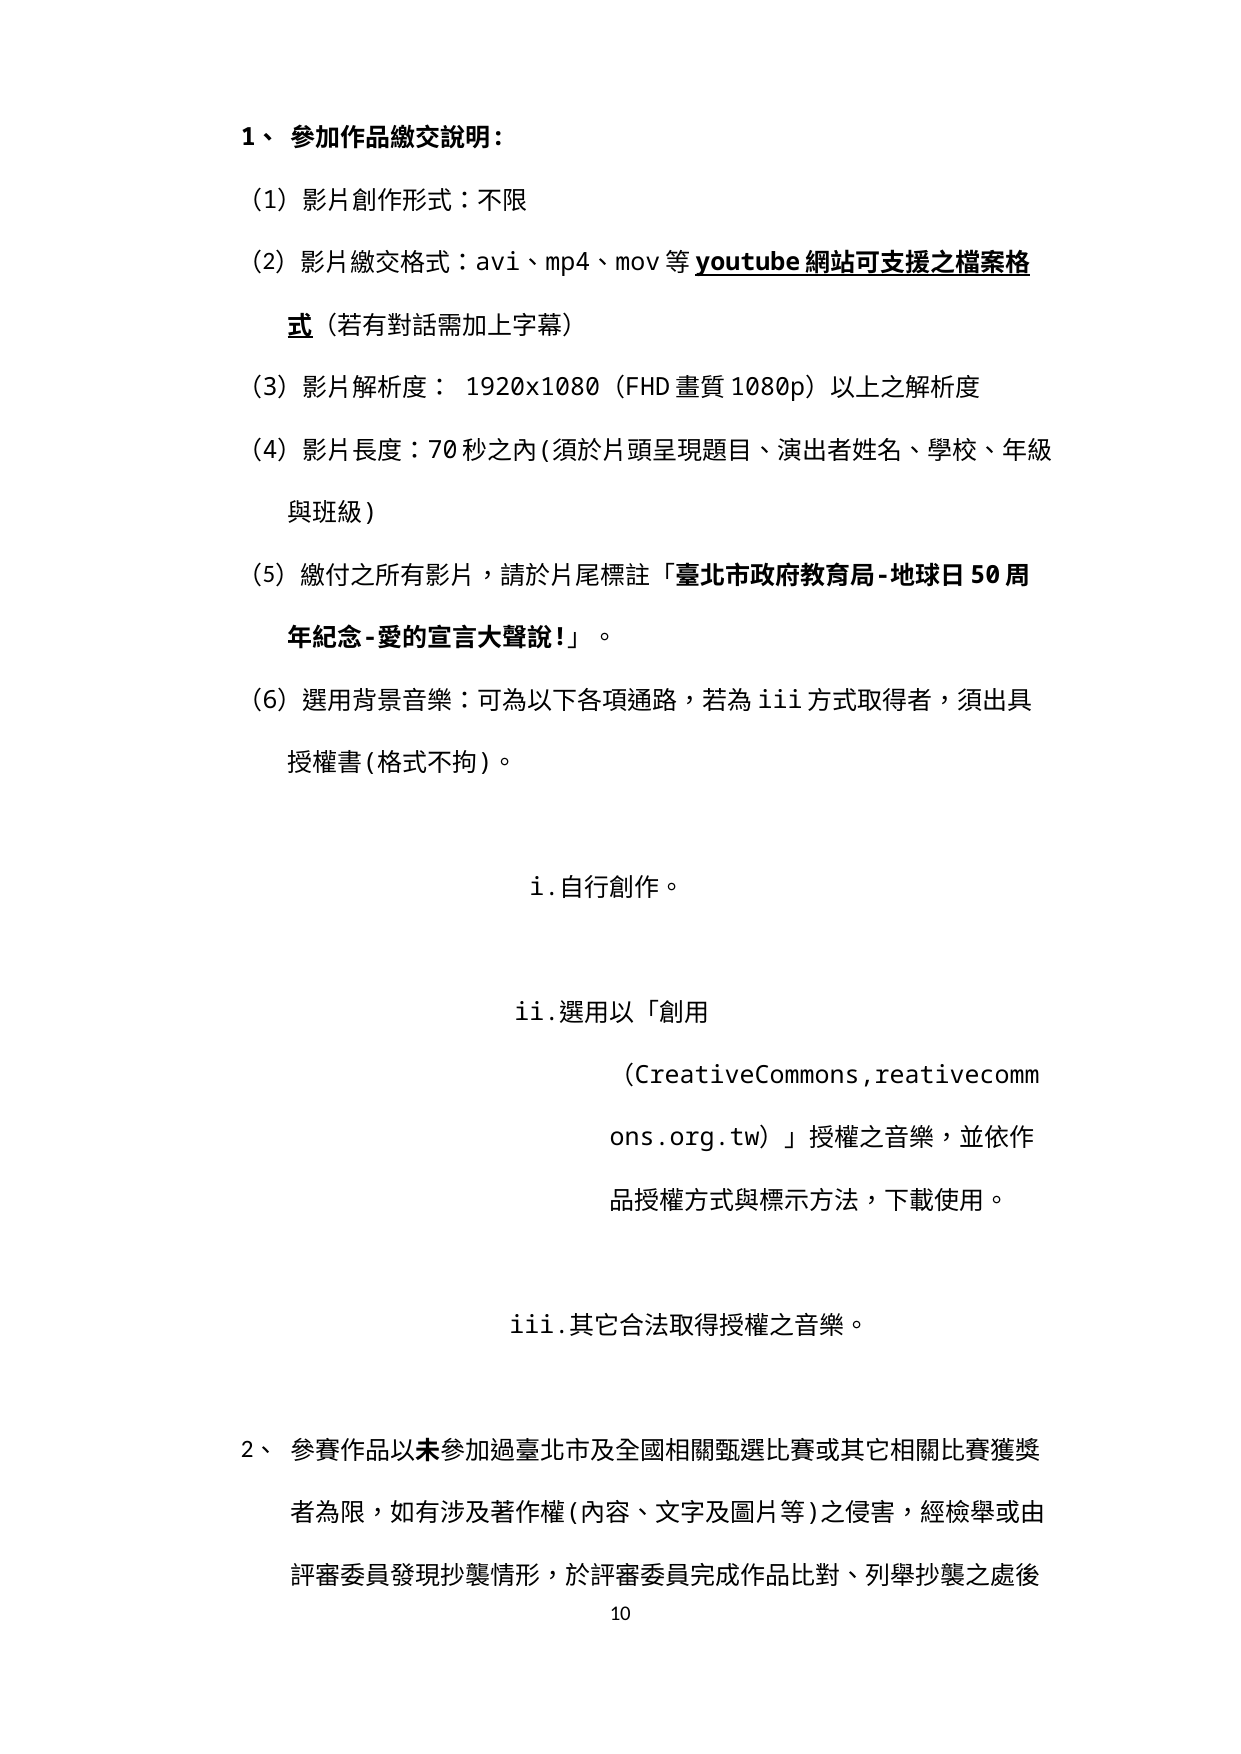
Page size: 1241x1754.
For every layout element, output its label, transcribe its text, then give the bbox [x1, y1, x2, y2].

list 影片長度：70秒之內(須於片頭呈現題目、演出者姓名、學校、年級與班級) [237, 407, 1053, 532]
list 影片創作形式：不限 [237, 157, 1053, 219]
list 參賽作品以未參加過臺北市及全國相關甄選比賽或其它相關比賽獲獎者為限，如有涉及著作權(內容、文字及圖片等)之侵害，經檢舉或由評審委員發現抄襲情形，於評審委員完成作品比對、列舉抄襲之處後 [241, 1407, 1053, 1594]
list 繳付之所有影片，請於片尾標註「臺北市政府教育局-地球日50周年紀念-愛的宣言大聲說!」。 [237, 532, 1053, 657]
list 自行創作。 [509, 844, 1053, 907]
list 其它合法取得授權之音樂。 [509, 1282, 1053, 1344]
list 影片繳交格式：avi、mp4、mov等youtube網站可支援之檔案格式（若有對話需加上字幕） [237, 219, 1053, 344]
list 選用背景音樂：可為以下各項通路，若為iii方式取得者，須出具授權書(格式不拘)。 [237, 657, 1053, 782]
list 選用以「創用（CreativeCommons,reativecommons.org.tw）」授權之音樂，並依作品授權方式與標示方法，下載使用。 [509, 969, 1053, 1219]
list 影片解析度： 1920x1080（FHD畫質1080p）以上之解析度 [237, 344, 1053, 407]
list 參加作品繳交說明: [241, 94, 1053, 157]
